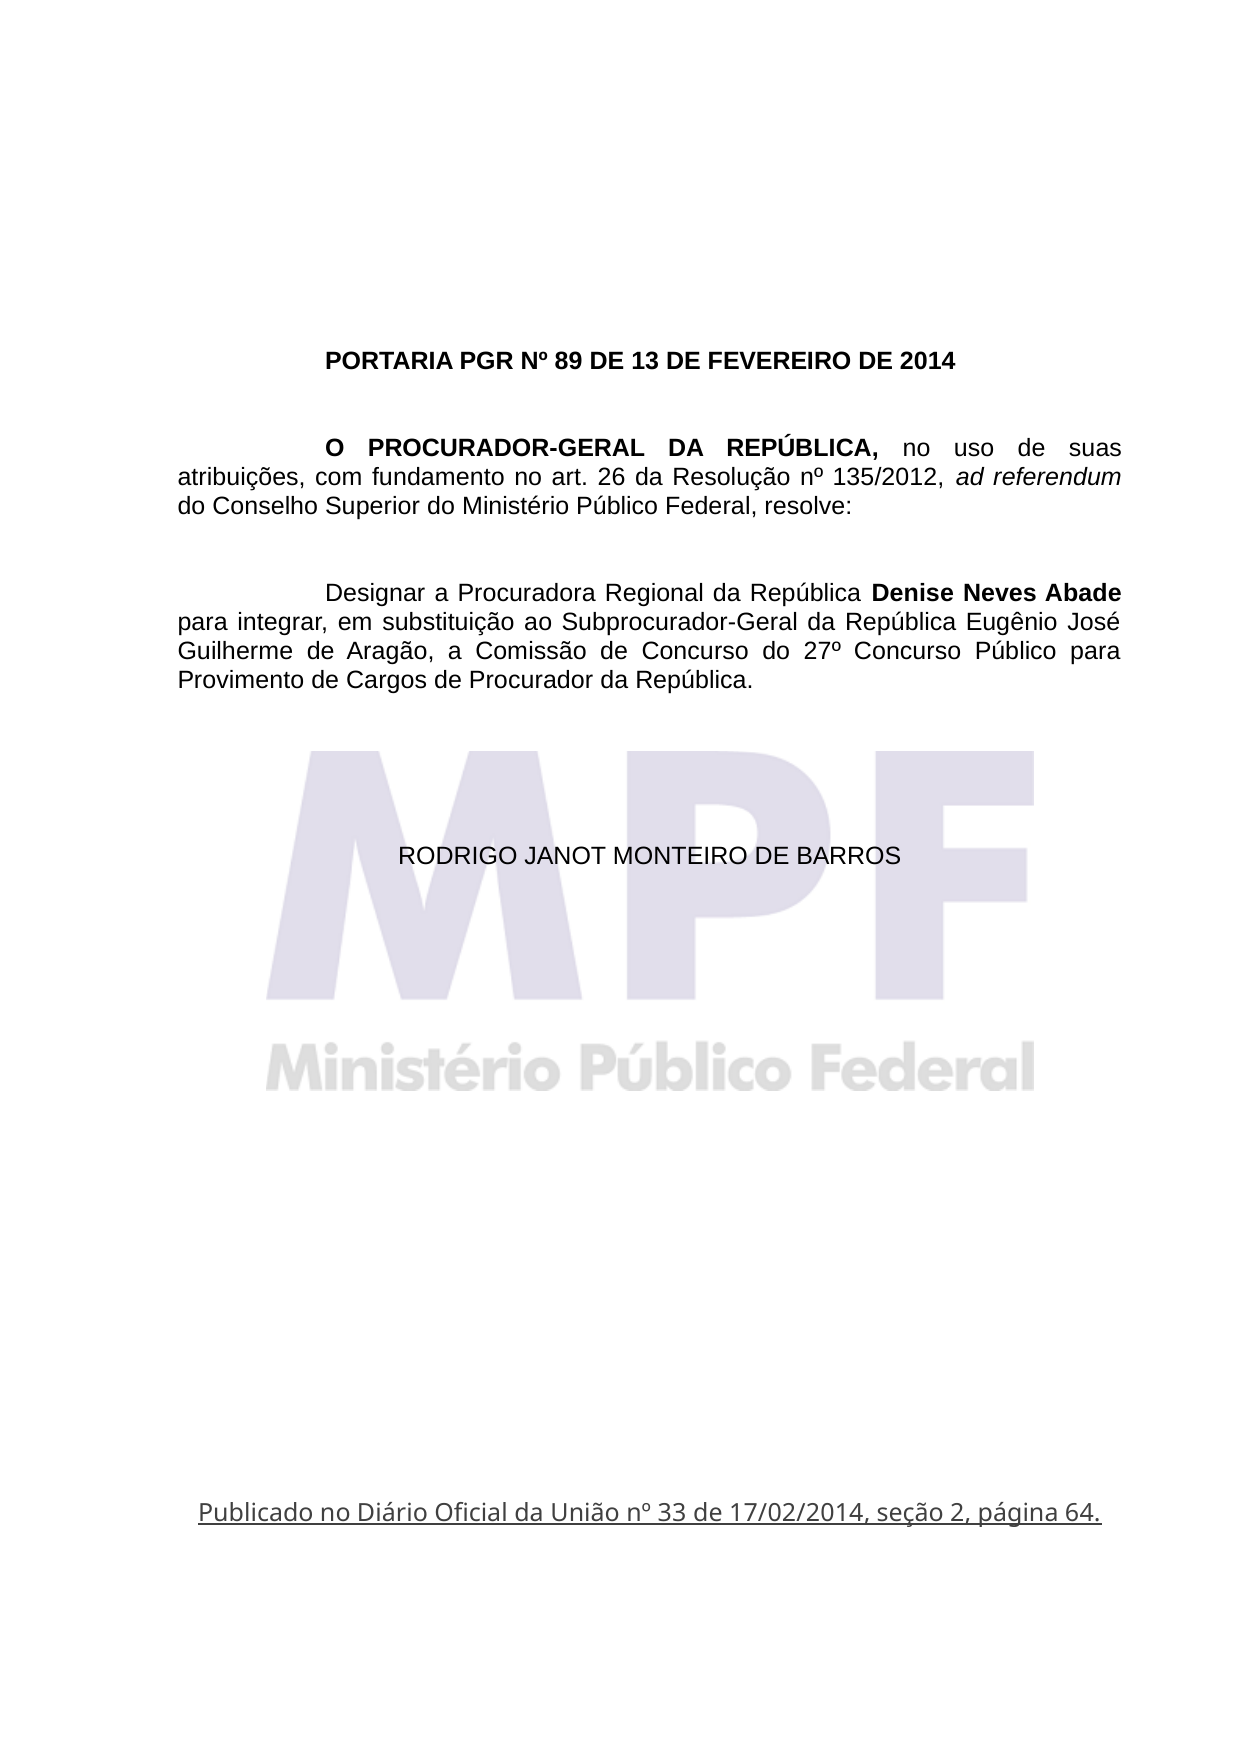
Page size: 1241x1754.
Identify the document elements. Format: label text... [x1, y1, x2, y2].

text O PROCURADOR-GERAL DA REPÚBLICA, no uso de suas atribuições, com fundamento no art. 26 da Resolução nº 135/2012, ad referendum do Conselho Superior do Ministério Público Federal, resolve: [177, 433, 1122, 520]
picture [266, 870, 1034, 1091]
picture [266, 751, 1034, 841]
text RODRIGO JANOT MONTEIRO DE BARROS [177, 841, 1122, 870]
text Designar a Procuradora Regional da República Denise Neves Abade para integrar, em substituição ao Subprocurador-Geral da República Eugênio José Guilherme de Aragão, a Comissão de Concurso do 27º Concurso Público para Provimento de Cargos de Procurador da República. [177, 578, 1122, 694]
text PORTARIA PGR Nº 89 DE 13 DE FEVEREIRO DE 2014 [177, 346, 1122, 375]
text Publicado no Diário Oficial da União nº 33 de 17/02/2014, seção 2, página 64. [177, 1495, 1122, 1529]
